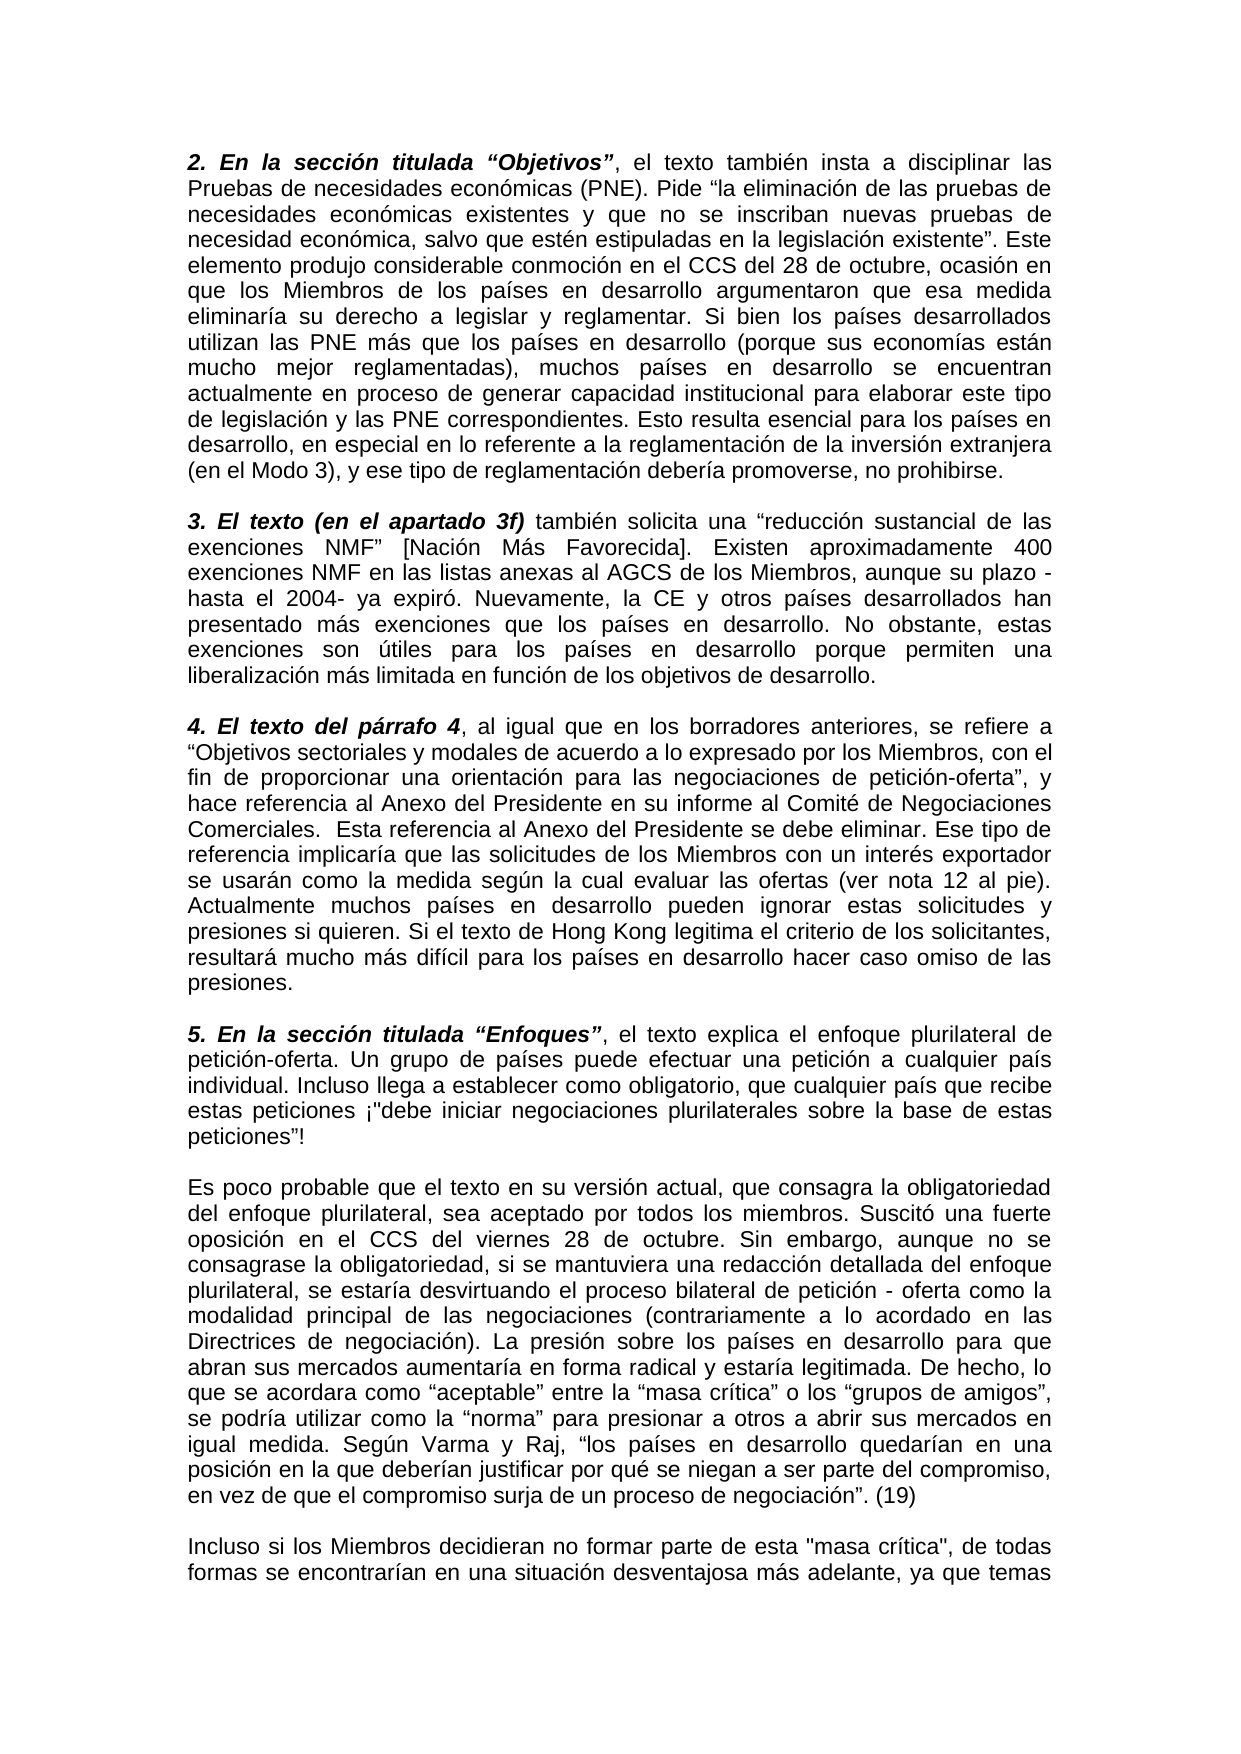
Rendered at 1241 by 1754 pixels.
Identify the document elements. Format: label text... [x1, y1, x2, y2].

text 5. En la sección titulada “Enfoques”, el texto explica el enfoque plurilateral de petición-oferta. Un grupo de países puede efectuar una petición a cualquier país individual. Incluso llega a establecer como obligatorio, que cualquier país que recibe estas peticiones ¡"debe iniciar negociaciones plurilaterales sobre la base de estas peticiones”! [187, 1021, 1053, 1149]
text Es poco probable que el texto en su versión actual, que consagra la obligatoriedad del enfoque plurilateral, sea aceptado por todos los miembros. Suscitó una fuerte oposición en el CCS del viernes 28 de octubre. Sin embargo, aunque no se consagrase la obligatoriedad, si se mantuviera una redacción detallada del enfoque plurilateral, se estaría desvirtuando el proceso bilateral de petición - oferta como la modalidad principal de las negociaciones (contrariamente a lo acordado en las Directrices de negociación). La presión sobre los países en desarrollo para que abran sus mercados aumentaría en forma radical y estaría legitimada. De hecho, lo que se acordara como “aceptable” entre la “masa crítica” o los “grupos de amigos”, se podría utilizar como la “norma” para presionar a otros a abrir sus mercados en igual medida. Según Varma y Raj, “los países en desarrollo quedarían en una posición en la que deberían justificar por qué se niegan a ser parte del compromiso, en vez de que el compromiso surja de un proceso de negociación”. (19) [187, 1175, 1053, 1508]
text 2. En la sección titulada “Objetivos”, el texto también insta a disciplinar las Pruebas de necesidades económicas (PNE). Pide “la eliminación de las pruebas de necesidades económicas existentes y que no se inscriban nuevas pruebas de necesidad económica, salvo que estén estipuladas en la legislación existente”. Este elemento produjo considerable conmoción en el CCS del 28 de octubre, ocasión en que los Miembros de los países en desarrollo argumentaron que esa medida eliminaría su derecho a legislar y reglamentar. Si bien los países desarrollados utilizan las PNE más que los países en desarrollo (porque sus economías están mucho mejor reglamentadas), muchos países en desarrollo se encuentran actualmente en proceso de generar capacidad institucional para elaborar este tipo de legislación y las PNE correspondientes. Esto resulta esencial para los países en desarrollo, en especial en lo referente a la reglamentación de la inversión extranjera (en el Modo 3), y ese tipo de reglamentación debería promoverse, no prohibirse. [187, 150, 1053, 483]
text Incluso si los Miembros decidieran no formar parte de esta "masa crítica", de todas formas se encontrarían en una situación desventajosa más adelante, ya que temas [187, 1534, 1053, 1585]
text 4. El texto del párrafo 4, al igual que en los borradores anteriores, se refiere a “Objetivos sectoriales y modales de acuerdo a lo expresado por los Miembros, con el fin de proporcionar una orientación para las negociaciones de petición-oferta”, y hace referencia al Anexo del Presidente en su informe al Comité de Negociaciones Comerciales. Esta referencia al Anexo del Presidente se debe eliminar. Ese tipo de referencia implicaría que las solicitudes de los Miembros con un interés exportador se usarán como la medida según la cual evaluar las ofertas (ver nota 12 al pie). Actualmente muchos países en desarrollo pueden ignorar estas solicitudes y presiones si quieren. Si el texto de Hong Kong legitima el criterio de los solicitantes, resultará mucho más difícil para los países en desarrollo hacer caso omiso de las presiones. [187, 714, 1053, 996]
text 3. El texto (en el apartado 3f) también solicita una “reducción sustancial de las exenciones NMF” [Nación Más Favorecida]. Existen aproximadamente 400 exenciones NMF en las listas anexas al AGCS de los Miembros, aunque su plazo -hasta el 2004- ya expiró. Nuevamente, la CE y otros países desarrollados han presentado más exenciones que los países en desarrollo. No obstante, estas exenciones son útiles para los países en desarrollo porque permiten una liberalización más limitada en función de los objetivos de desarrollo. [187, 509, 1053, 688]
